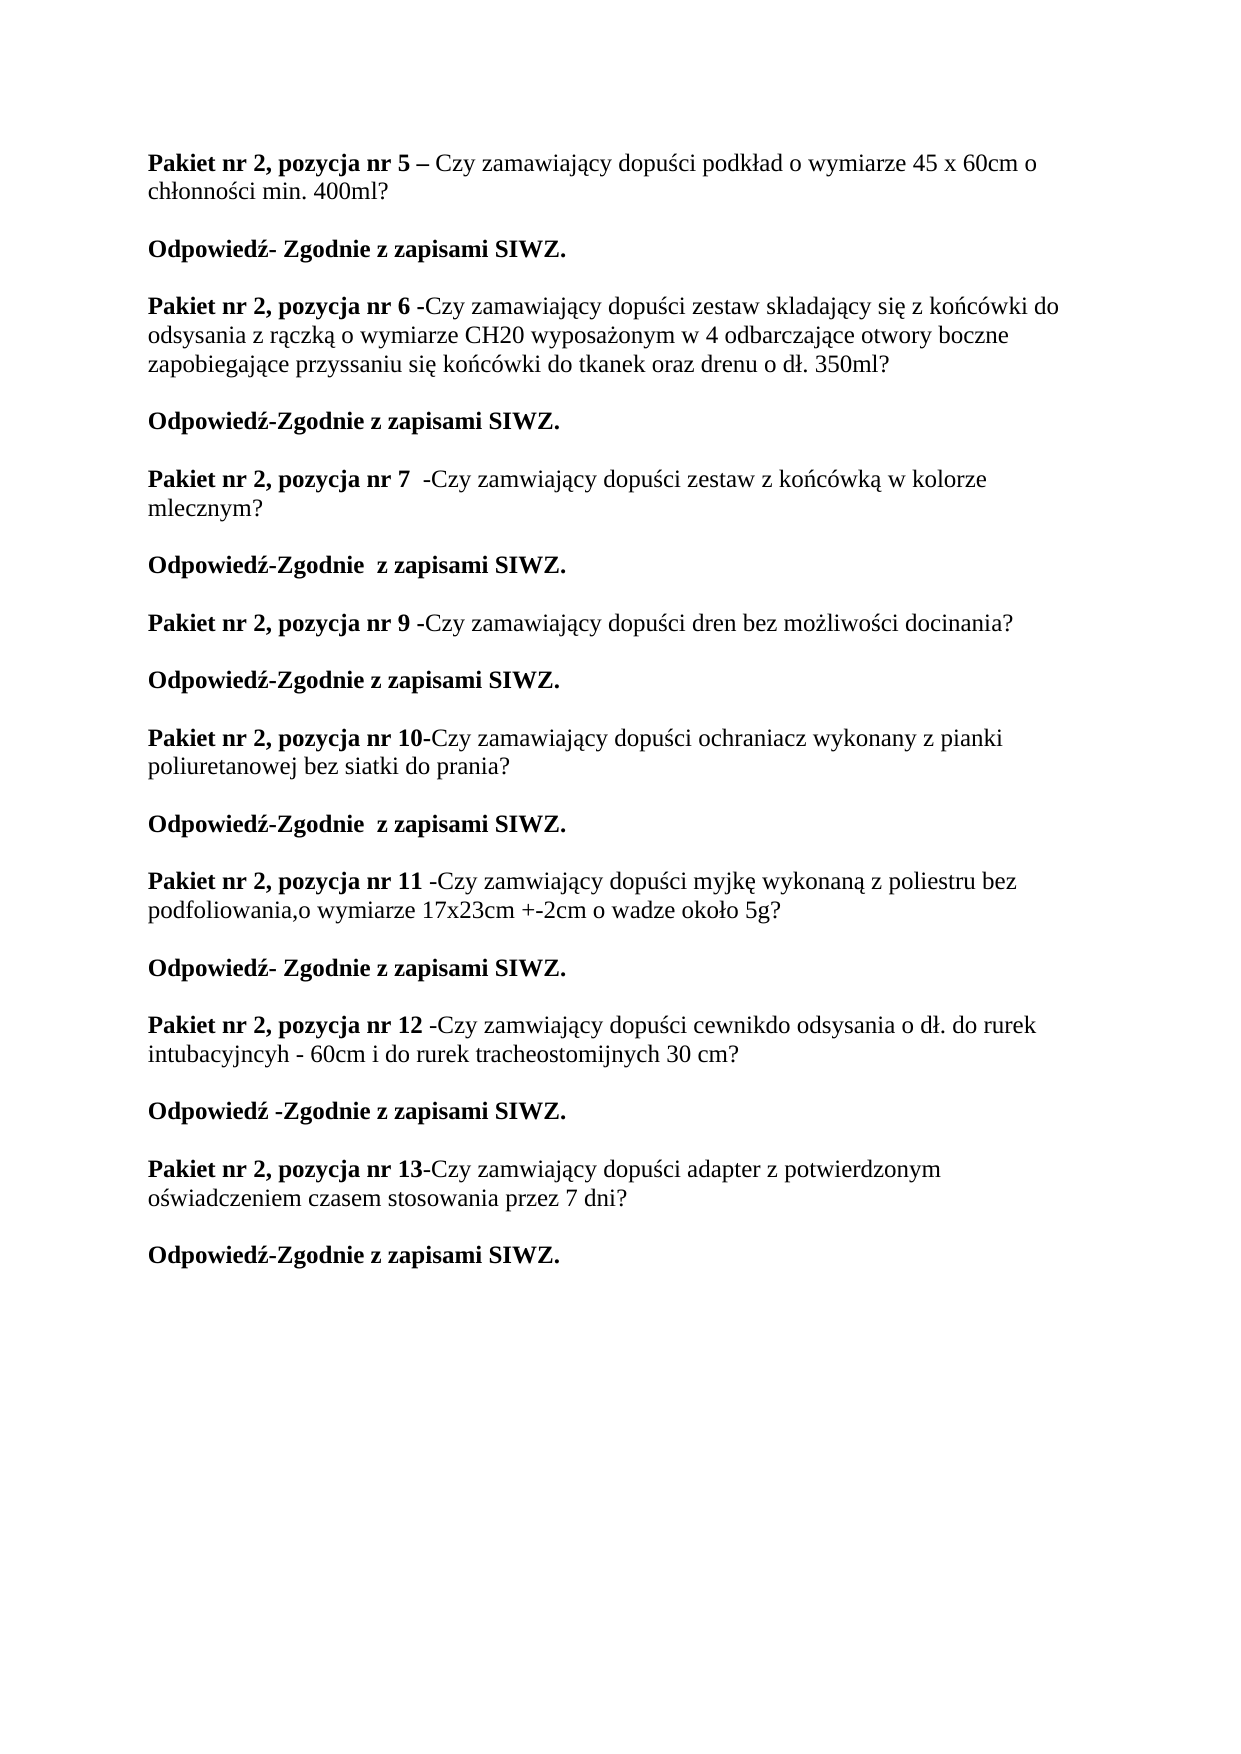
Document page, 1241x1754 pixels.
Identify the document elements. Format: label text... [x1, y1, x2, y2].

text Odpowiedź- Zgodnie z zapisami SIWZ. [148, 234, 1093, 263]
text Odpowiedź-Zgodnie z zapisami SIWZ. [148, 1240, 1093, 1269]
text Odpowiedź-Zgodnie z zapisami SIWZ. [148, 665, 1093, 694]
text Pakiet nr 2, pozycja nr 6 -Czy zamawiający dopuści zestaw skladający się z końcówki do odsysania z rączką o wymiarze CH20 wyposażonym w 4 odbarczające otwory boczne zapobiegające przyssaniu się końcówki do tkanek oraz drenu o dł. 350ml? [148, 291, 1093, 378]
text Odpowiedź- Zgodnie z zapisami SIWZ. [148, 953, 1093, 981]
text Odpowiedź-Zgodnie z zapisami SIWZ. [148, 809, 1093, 838]
text Pakiet nr 2, pozycja nr 12 -Czy zamwiający dopuści cewnikdo odsysania o dł. do rurek intubacyjncyh - 60cm i do rurek tracheostomijnych 30 cm? [148, 1010, 1093, 1068]
text Pakiet nr 2, pozycja nr 9 -Czy zamawiający dopuści dren bez możliwości docinania? [148, 608, 1093, 636]
text Odpowiedź-Zgodnie z zapisami SIWZ. [148, 406, 1093, 435]
text Pakiet nr 2, pozycja nr 5 – Czy zamawiający dopuści podkład o wymiarze 45 x 60cm o chłonności min. 400ml? [148, 148, 1093, 205]
text Pakiet nr 2, pozycja nr 7 -Czy zamwiający dopuści zestaw z końcówką w kolorze mlecznym? [148, 464, 1093, 521]
text Pakiet nr 2, pozycja nr 11 -Czy zamwiający dopuści myjkę wykonaną z poliestru bez podfoliowania,o wymiarze 17x23cm +-2cm o wadze około 5g? [148, 866, 1093, 924]
text Odpowiedź -Zgodnie z zapisami SIWZ. [148, 1096, 1093, 1125]
text Pakiet nr 2, pozycja nr 13-Czy zamwiający dopuści adapter z potwierdzonym oświadczeniem czasem stosowania przez 7 dni? [148, 1154, 1093, 1211]
text Odpowiedź-Zgodnie z zapisami SIWZ. [148, 550, 1093, 579]
text Pakiet nr 2, pozycja nr 10-Czy zamawiający dopuści ochraniacz wykonany z pianki poliuretanowej bez siatki do prania? [148, 723, 1093, 780]
